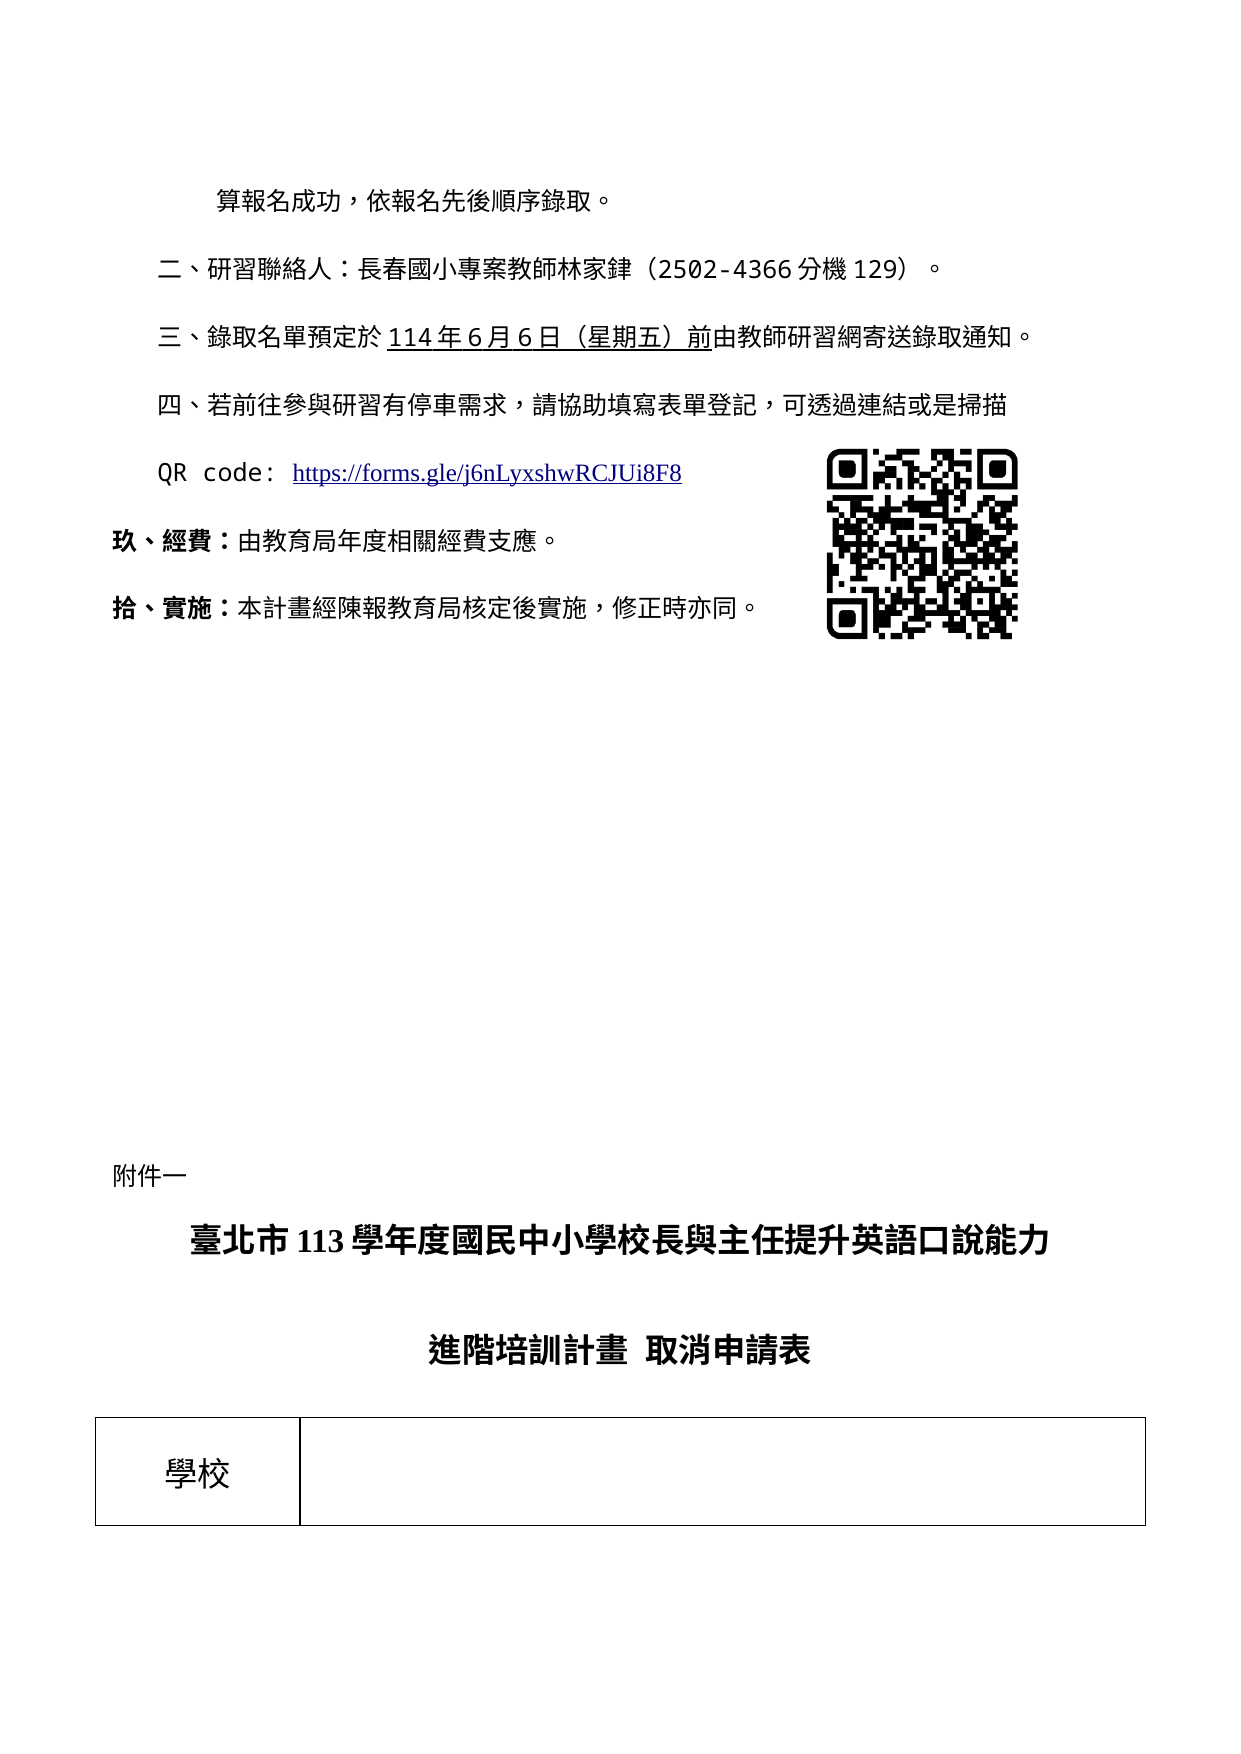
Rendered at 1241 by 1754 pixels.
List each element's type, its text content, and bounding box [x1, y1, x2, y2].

text [972, 507, 1006, 534]
text QR code: https://forms.gle/j6nLyxshwRCJUi8F8 [157, 430, 1128, 492]
text [915, 576, 942, 604]
text 三、錄取名單預定於114年6月6日（星期五）前由教師研習網寄送錄取通知。 [157, 294, 1128, 357]
text 算報名成功，依報名先後順序錄取。 [157, 158, 1128, 221]
text [1001, 565, 1128, 628]
table_header 學校 [96, 1418, 299, 1525]
text 附件一 [112, 1133, 1128, 1196]
text 玖、經費：由教育局年度相關經費支應。 [112, 497, 850, 560]
text [972, 565, 1000, 586]
text 拾、實施：本計畫經陳報教育局核定後實施，修正時亦同。 [112, 565, 913, 628]
text [891, 507, 948, 560]
text 二、研習聯絡人：長春國小專案教師林家銉（2502-4366分機129）。 [157, 226, 1128, 289]
text [874, 524, 896, 546]
text [1001, 497, 1128, 560]
text [949, 497, 982, 517]
text 進階培訓計畫 取消申請表 [112, 1307, 1128, 1369]
text 臺北市113學年度國民中小學校長與主任提升英語口說能力 [112, 1196, 1128, 1258]
table_header [301, 1418, 1145, 1525]
text 四、若前往參與研習有停車需求，請協助填寫表單登記，可透過連結或是掃描 [157, 362, 1128, 424]
